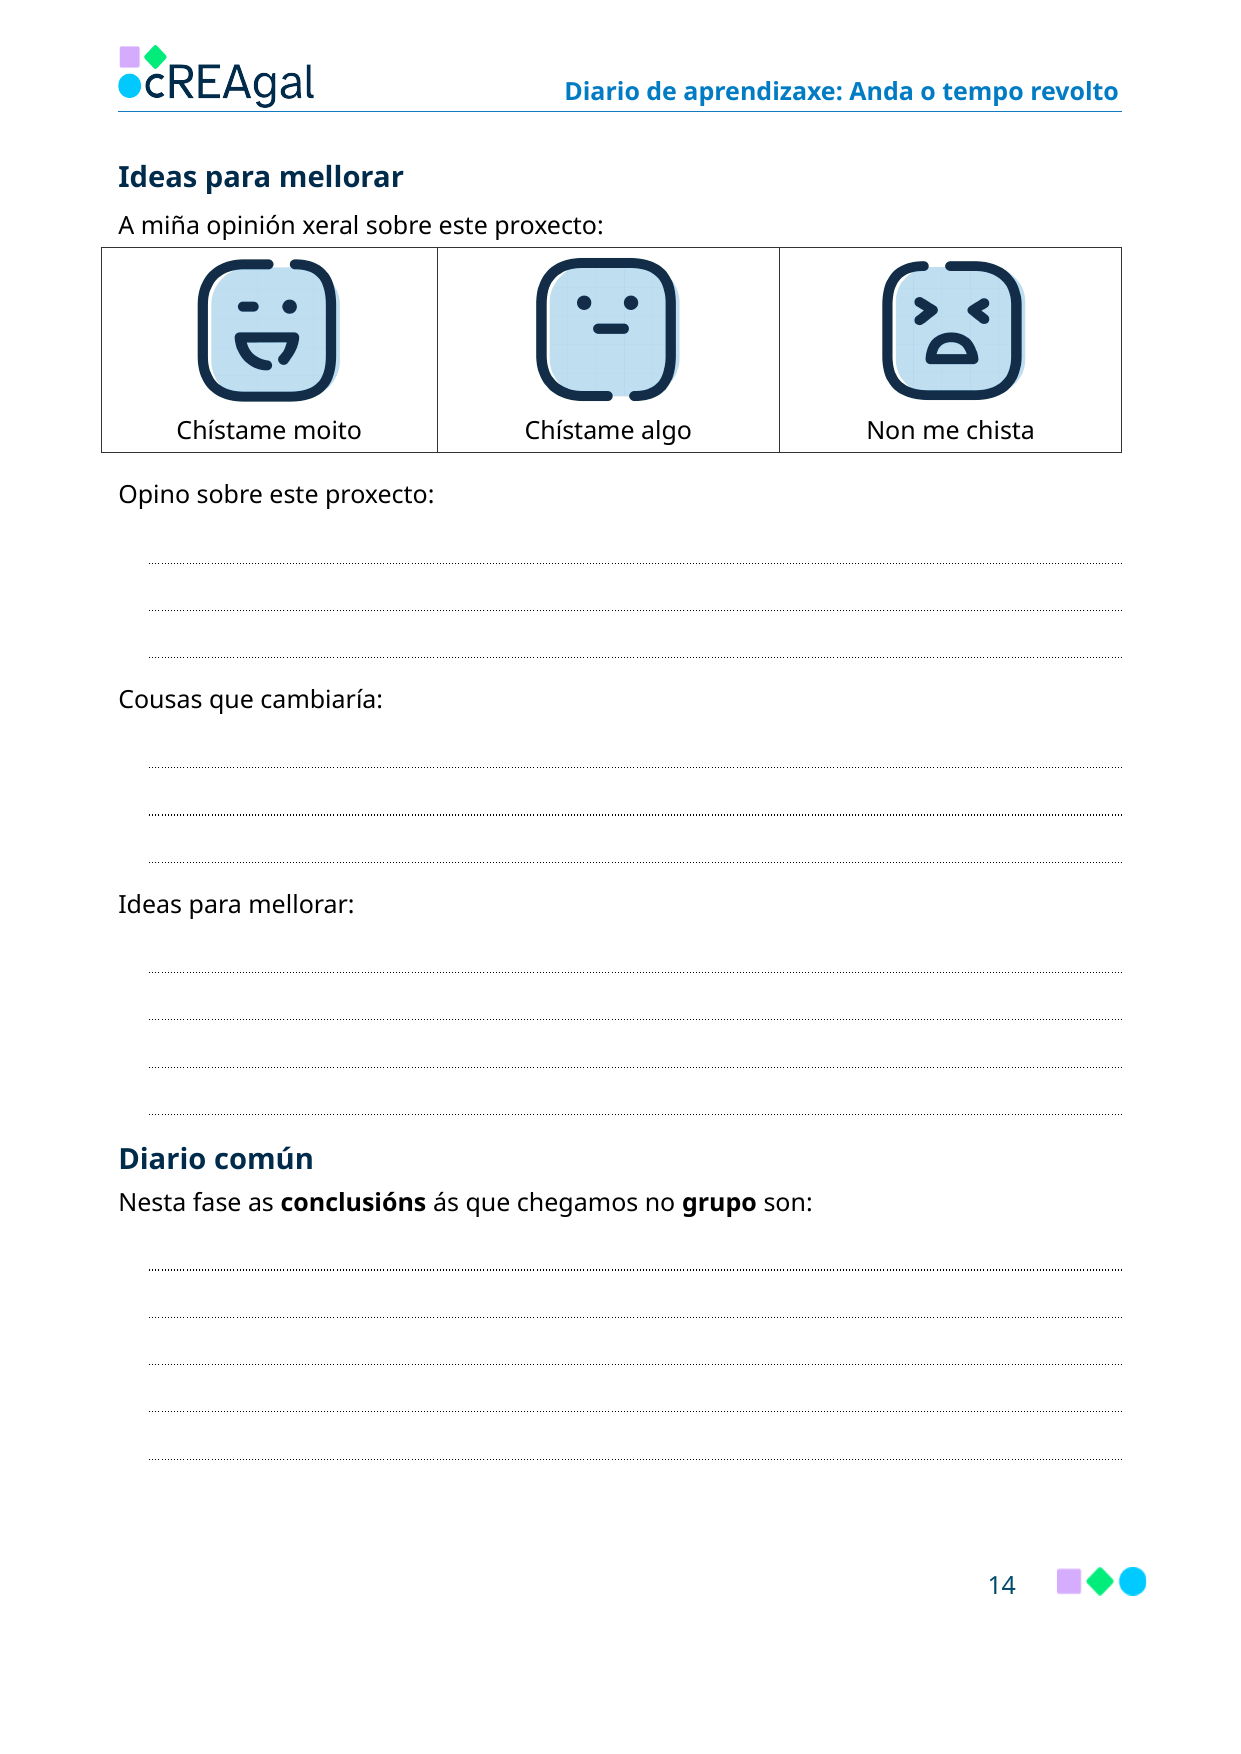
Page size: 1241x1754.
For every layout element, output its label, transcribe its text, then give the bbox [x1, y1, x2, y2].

table_cell Non me chista [780, 407, 1121, 452]
picture [1136, 1584, 1147, 1596]
text Opino sobre este proxecto: [118, 477, 1122, 511]
picture [1057, 1567, 1130, 1596]
picture [531, 253, 685, 408]
table_cell [148, 973, 1122, 1020]
table_cell [148, 611, 1122, 658]
table_header [148, 926, 1122, 973]
subtitle Diario común [118, 1138, 1122, 1178]
table_cell [148, 1271, 1122, 1318]
table_cell [148, 564, 1122, 611]
picture [118, 45, 314, 108]
table_cell Chístame algo [438, 407, 779, 452]
table_cell [148, 1068, 1122, 1115]
table_cell [148, 768, 1122, 816]
picture [192, 253, 346, 408]
text Ideas para mellorar: [118, 887, 1122, 921]
text A miña opinión xeral sobre este proxecto: [118, 208, 1122, 242]
table_cell [148, 1365, 1122, 1412]
table_header [102, 248, 437, 407]
picture [873, 253, 1028, 408]
text Nesta fase as conclusións ás que chegamos no grupo son: [118, 1184, 1122, 1218]
table_header [148, 516, 1122, 564]
picture [1137, 1567, 1147, 1578]
text Cousas que cambiaría: [118, 682, 1122, 716]
table_header [148, 721, 1122, 768]
table_header [148, 1223, 1122, 1271]
table_header [438, 248, 779, 407]
table_header [780, 248, 1121, 407]
table_cell [148, 1318, 1122, 1365]
table_cell [148, 816, 1122, 863]
table_cell [148, 1413, 1122, 1460]
subtitle Ideas para mellorar [118, 156, 1122, 196]
table_cell Chístame moito [102, 407, 437, 452]
table_cell [148, 1020, 1122, 1068]
